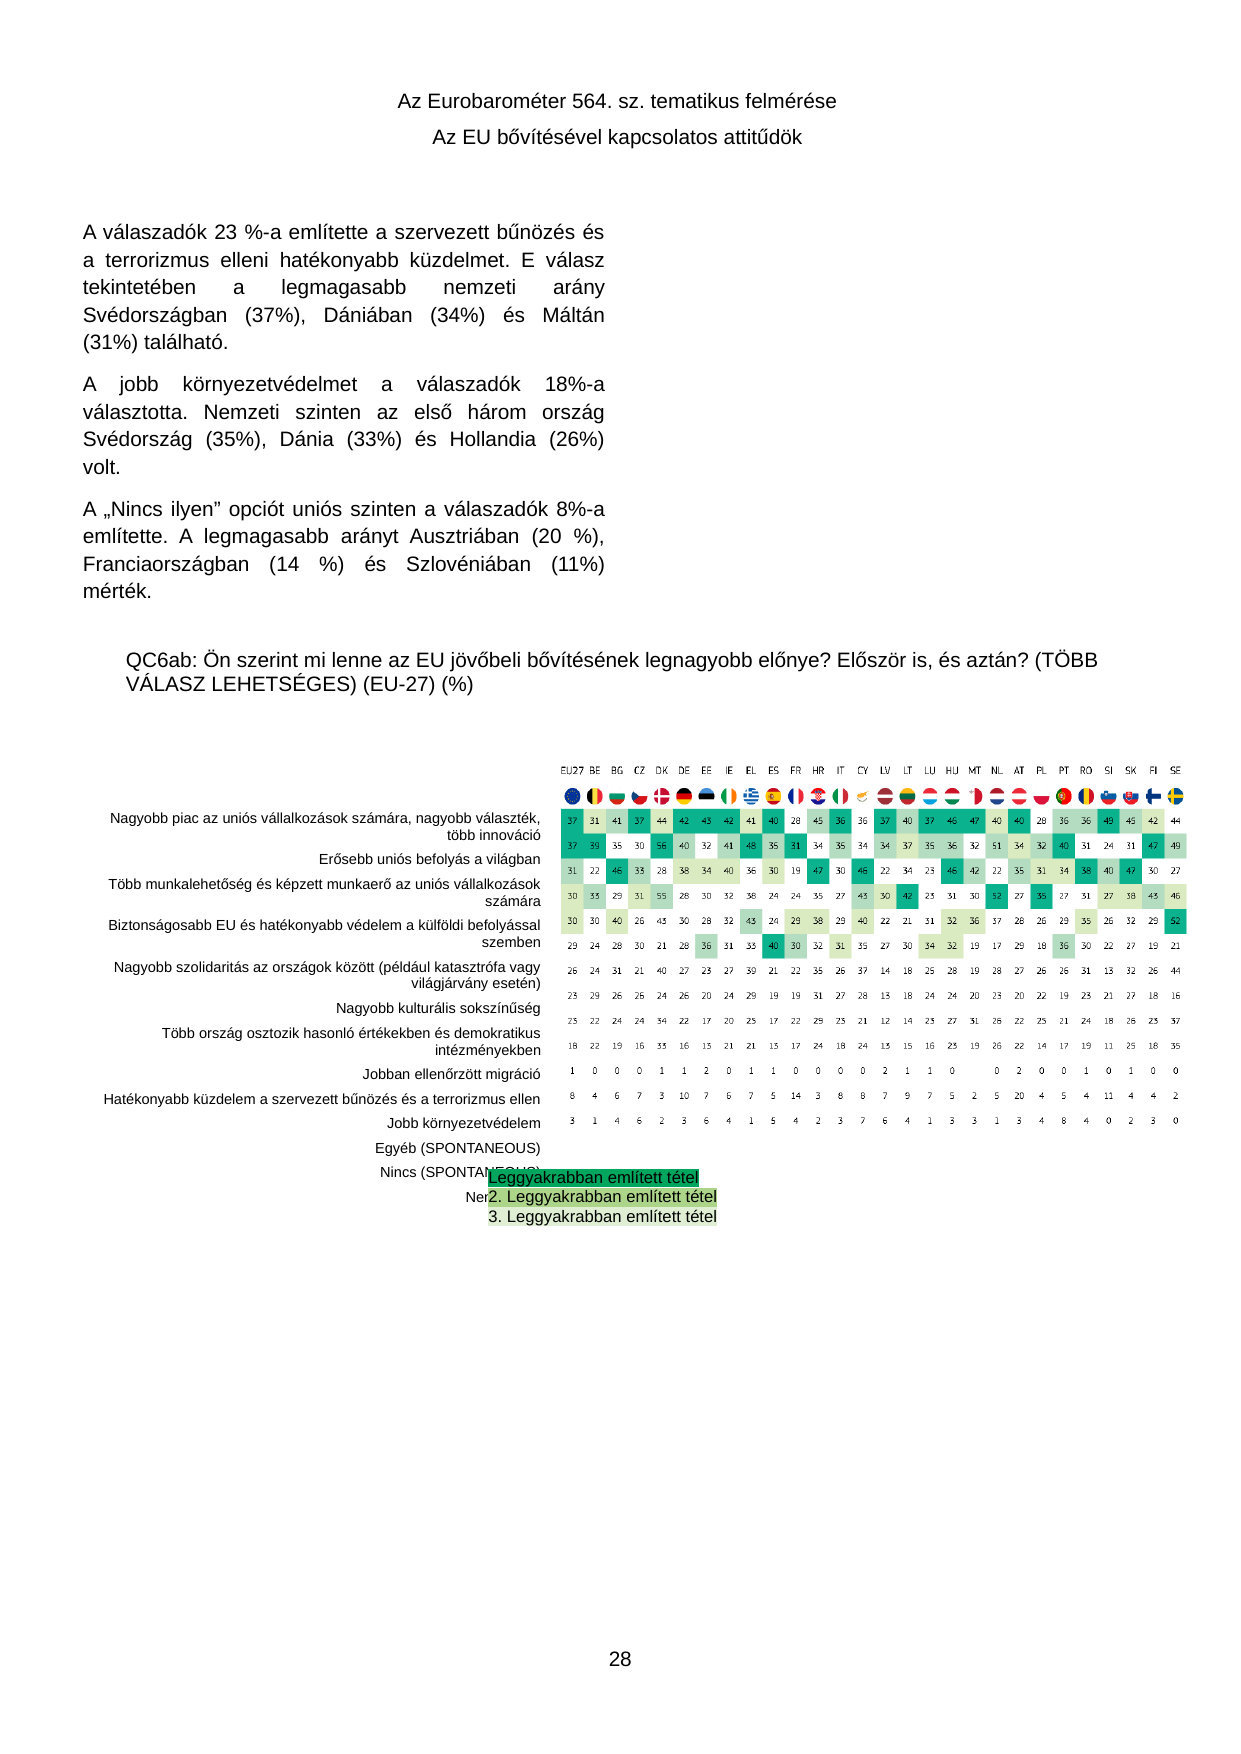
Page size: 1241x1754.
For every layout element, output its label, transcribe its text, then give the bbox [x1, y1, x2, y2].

text A jobb környezetvédelmet a válaszadók 18%-a választotta. Nemzeti szinten az első három ország Svédország (35%), Dánia (33%) és Hollandia (26%) volt. [83, 372, 605, 478]
text A válaszadók 23 %-a említette a szervezett bűnözés és a terrorizmus elleni hatékonyabb küzdelmet. E válasz tekintetében a legmagasabb nemzeti arány Svédországban (37%), Dániában (34%) és Máltán (31%) található. [83, 220, 605, 354]
text A „Nincs ilyen” opciót uniós szinten a válaszadók 8%-a említette. A legmagasabb arányt Ausztriában (20 %), Franciaországban (14 %) és Szlovéniában (11%) mérték. [83, 497, 605, 603]
picture [553, 754, 1197, 1132]
